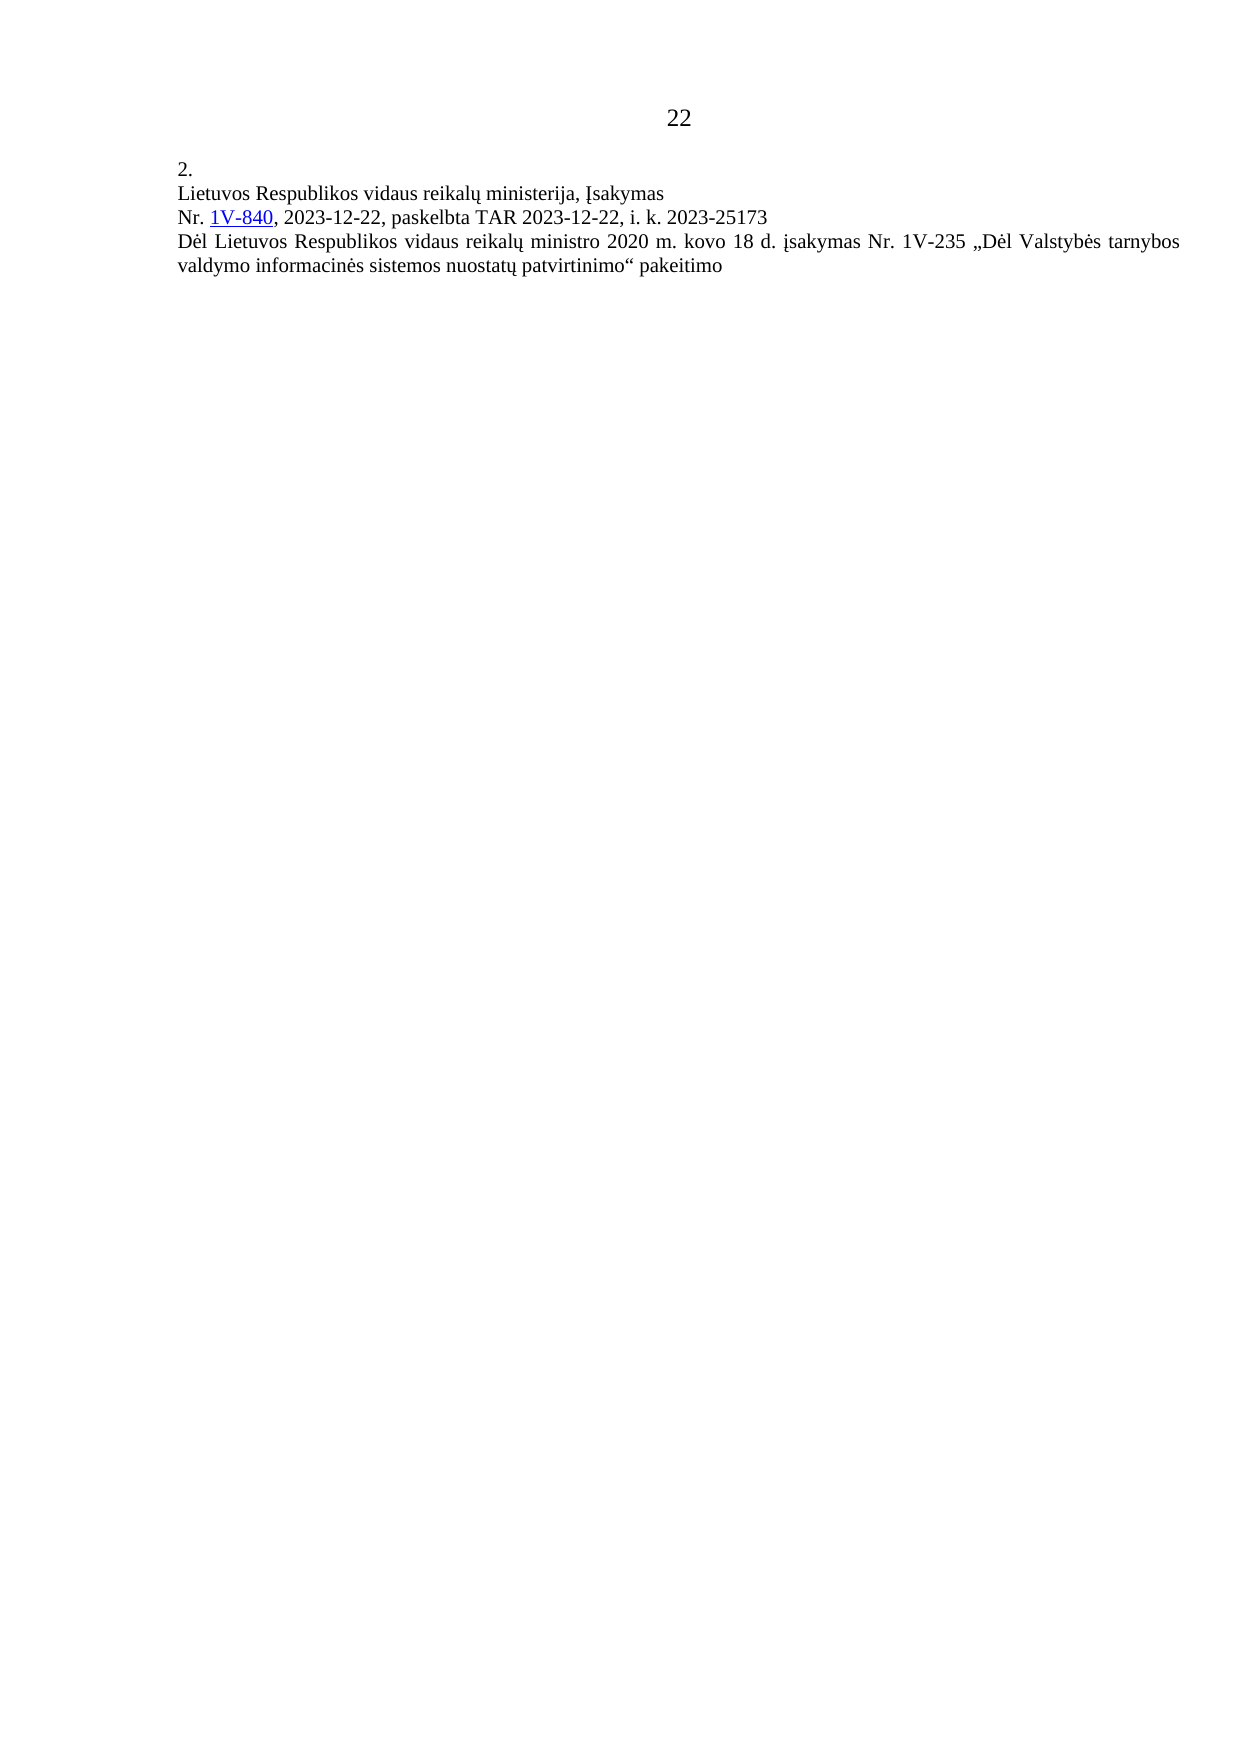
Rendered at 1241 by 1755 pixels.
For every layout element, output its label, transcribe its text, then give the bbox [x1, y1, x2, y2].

text 2. [177, 157, 1181, 181]
text Lietuvos Respublikos vidaus reikalų ministerija, Įsakymas [177, 181, 1181, 205]
text Nr. 1V-840, 2023-12-22, paskelbta TAR 2023-12-22, i. k. 2023-25173 [177, 205, 1181, 229]
text Dėl Lietuvos Respublikos vidaus reikalų ministro 2020 m. kovo 18 d. įsakymas Nr. 1V-235 „Dėl Valstybės tarnybos valdymo informacinės sistemos nuostatų patvirtinimo“ pakeitimo [177, 229, 1181, 277]
